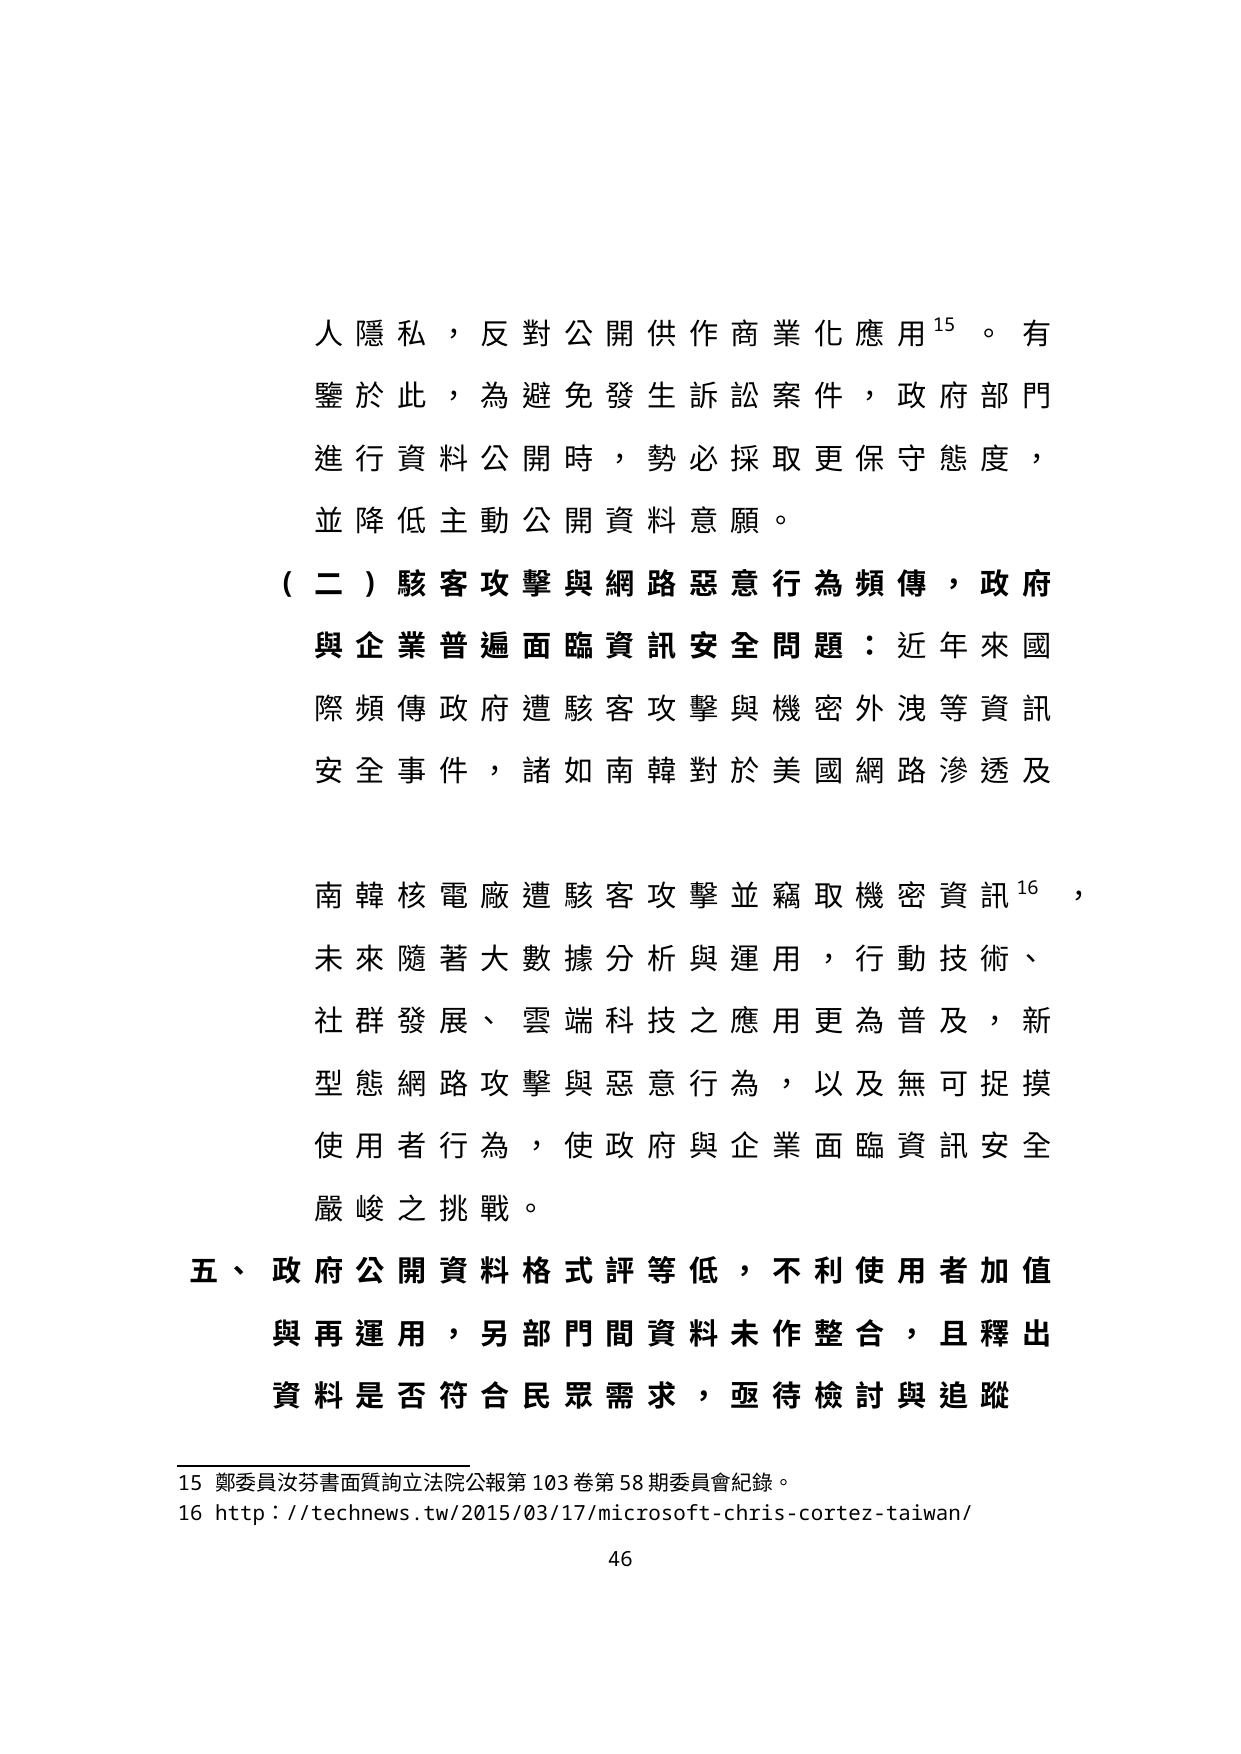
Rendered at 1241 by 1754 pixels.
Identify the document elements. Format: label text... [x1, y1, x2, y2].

text (二)駭客攻擊與網路惡意行為頻傳，政府與企業普遍面臨資訊安全問題：近年來國際頻傳政府遭駭客攻擊與機密外洩等資訊安全事件，諸如南韓對於美國網路滲透及南韓核電廠遭駭客攻擊並竊取機密資訊，未來隨著大數據分析與運用，行動技術、社群發展、雲端科技之應用更為普及，新型態網路攻擊與惡意行為，以及無可捉摸使用者行為，使政府與企業面臨資訊安全嚴峻之挑戰。 [241, 540, 1058, 1227]
text 五、政府公開資料格式評等低，不利使用者加值與再運用，另部門間資料未作整合，且釋出資料是否符合民眾需求，亟待檢討與追蹤 [183, 1227, 1058, 1415]
text 人隱私，反對公開供作商業化應用。有鑒於此，為避免發生訴訟案件，政府部門進行資料公開時，勢必採取更保守態度，並降低主動公開資料意願。 [242, 227, 1058, 540]
text 鄭委員汝芬書面質詢立法院公報第103卷第58期委員會紀錄。 [177, 1466, 1063, 1496]
text http：//technews.tw/2015/03/17/microsoft-chris-cortez-taiwan/ [177, 1496, 1063, 1527]
